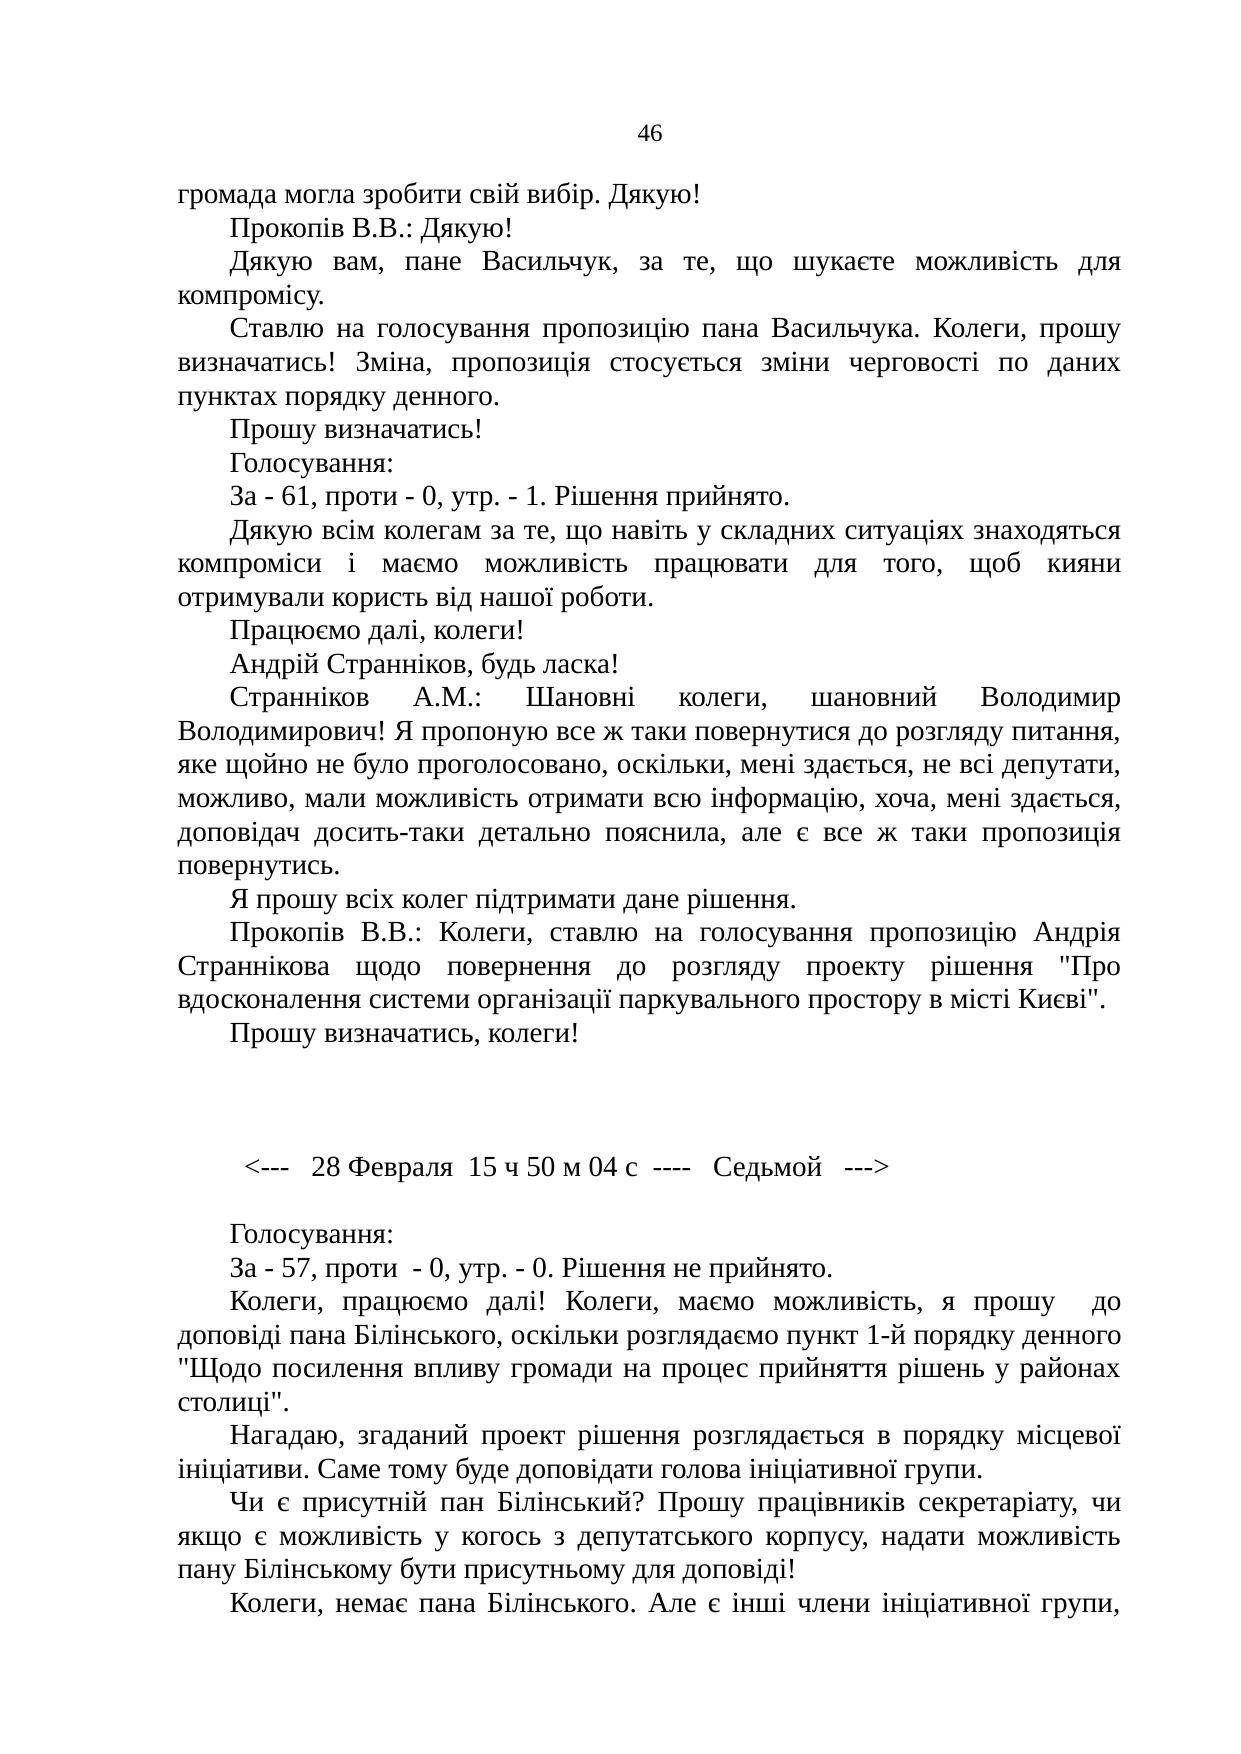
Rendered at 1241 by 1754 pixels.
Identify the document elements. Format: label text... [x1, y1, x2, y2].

text Ставлю на голосування пропозицію пана Васильчука. Колеги, прошу визначатись! Зміна, пропозиція стосується зміни черговості по даних пунктах порядку денного. [177, 311, 1122, 411]
text Прошу визначатись, колеги! [177, 1015, 1122, 1048]
text Нагадаю, згаданий проект рішення розглядається в порядку місцевої ініціативи. Саме тому буде доповідати голова ініціативної групи. [177, 1417, 1122, 1484]
text Я прошу всіх колег підтримати дане рішення. [177, 881, 1122, 914]
text Дякую всім колегам за те, що навіть у складних ситуаціях знаходяться компроміси і маємо можливість працювати для того, щоб кияни отримували користь від нашої роботи. [177, 512, 1122, 612]
text Прокопів В.В.: Дякую! [177, 210, 1122, 243]
text За - 61, проти - 0, утр. - 1. Рішення прийнято. [177, 478, 1122, 512]
text Колеги, немає пана Білінського. Але є інші члени ініціативної групи, [177, 1585, 1122, 1619]
text Чи є присутній пан Білінський? Прошу працівників секретаріату, чи якщо є можливість у когось з депутатського корпусу, надати можливість пану Білінському бути присутньому для доповіді! [177, 1484, 1122, 1585]
text Працюємо далі, колеги! [177, 612, 1122, 646]
text <--- 28 Февраля 15 ч 50 м 04 с ---- Седьмой ---> [177, 1149, 1122, 1183]
text Андрій Странніков, будь ласка! [177, 646, 1122, 679]
text Дякую вам, пане Васильчук, за те, що шукаєте можливість для компромісу. [177, 243, 1122, 311]
text За - 57, проти - 0, утр. - 0. Рішення не прийнято. [177, 1250, 1122, 1283]
text Прошу визначатись! [177, 411, 1122, 445]
text Странніков А.М.: Шановні колеги, шановний Володимир Володимирович! Я пропоную все ж таки повернутися до розгляду питання, яке щойно не було проголосовано, оскільки, мені здається, не всі депутати, можливо, мали можливість отримати всю інформацію, хоча, мені здається, доповідач досить-таки детально пояснила, але є все ж таки пропозиція повернутись. [177, 679, 1122, 881]
text громада могла зробити свій вибір. Дякую! [177, 176, 1122, 210]
text Голосування: [177, 445, 1122, 478]
text Прокопів В.В.: Колеги, ставлю на голосування пропозицію Андрія Страннікова щодо повернення до розгляду проекту рішення "Про вдосконалення системи організації паркувального простору в місті Києві". [177, 914, 1122, 1015]
text Голосування: [177, 1216, 1122, 1250]
text Колеги, працюємо далі! Колеги, маємо можливість, я прошу до доповіді пана Білінського, оскільки розглядаємо пункт 1-й порядку денного "Щодо посилення впливу громади на процес прийняття рішень у районах столиці". [177, 1283, 1122, 1417]
